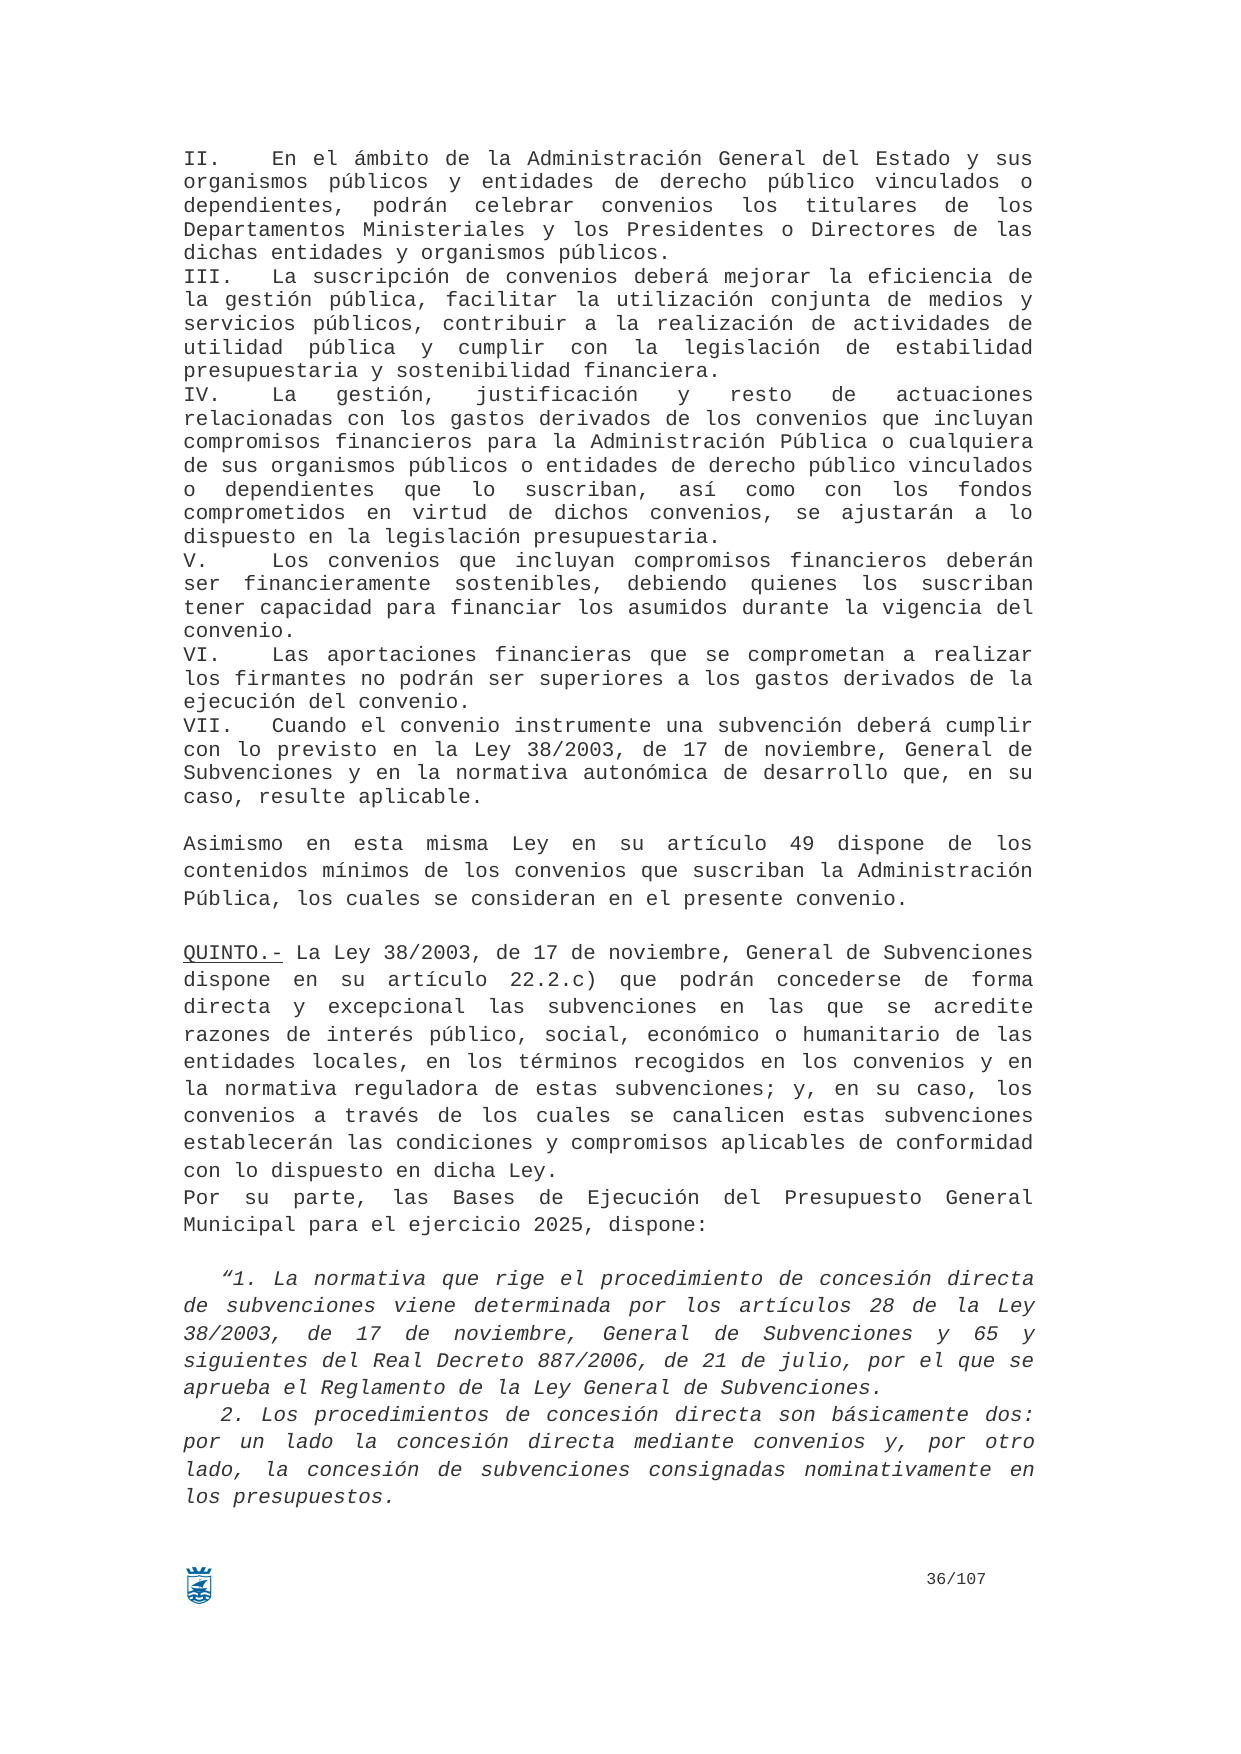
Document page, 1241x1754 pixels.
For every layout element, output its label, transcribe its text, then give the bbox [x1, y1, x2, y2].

list La gestión, justificación y resto de actuaciones relacionadas con los gastos derivados de los convenios que incluyan compromisos financieros para la Administración Pública o cualquiera de sus organismos públicos o entidades de derecho público vinculados o dependientes que lo suscriban, así como con los fondos comprometidos en virtud de dichos convenios, se ajustarán a lo dispuesto en la legislación presupuestaria. [183, 384, 1033, 549]
list Cuando el convenio instrumente una subvención deberá cumplir con lo previsto en la Ley 38/2003, de 17 de noviembre, General de Subvenciones y en la normativa autonómica de desarrollo que, en su caso, resulte aplicable. [183, 715, 1033, 810]
text Por su parte, las Bases de Ejecución del Presupuesto General Municipal para el ejercicio 2025, dispone: [183, 1187, 1033, 1238]
text 2. Los procedimientos de concesión directa son básicamente dos: por un lado la concesión directa mediante convenios y, por otro lado, la concesión de subvenciones consignadas nominativamente en los presupuestos. [183, 1404, 1035, 1509]
list En el ámbito de la Administración General del Estado y sus organismos públicos y entidades de derecho público vinculados o dependientes, podrán celebrar convenios los titulares de los Departamentos Ministeriales y los Presidentes o Directores de las dichas entidades y organismos públicos. [183, 148, 1033, 266]
list Las aportaciones financieras que se comprometan a realizar los firmantes no podrán ser superiores a los gastos derivados de la ejecución del convenio. [183, 644, 1033, 715]
text “1. La normativa que rige el procedimiento de concesión directa de subvenciones viene determinada por los artículos 28 de la Ley 38/2003, de 17 de noviembre, General de Subvenciones y 65 y siguientes del Real Decreto 887/2006, de 21 de julio, por el que se aprueba el Reglamento de la Ley General de Subvenciones. [183, 1268, 1035, 1401]
picture [183, 1562, 214, 1607]
list Los convenios que incluyan compromisos financieros deberán ser financieramente sostenibles, debiendo quienes los suscriban tener capacidad para financiar los asumidos durante la vigencia del convenio. [183, 549, 1033, 644]
list La suscripción de convenios deberá mejorar la eficiencia de la gestión pública, facilitar la utilización conjunta de medios y servicios públicos, contribuir a la realización de actividades de utilidad pública y cumplir con la legislación de estabilidad presupuestaria y sostenibilidad financiera. [183, 266, 1033, 384]
text Asimismo en esta misma Ley en su artículo 49 dispone de los contenidos mínimos de los convenios que suscriban la Administración Pública, los cuales se consideran en el presente convenio. [183, 833, 1033, 911]
text QUINTO.- La Ley 38/2003, de 17 de noviembre, General de Subvenciones dispone en su artículo 22.2.c) que podrán concederse de forma directa y excepcional las subvenciones en las que se acredite razones de interés público, social, económico o humanitario de las entidades locales, en los términos recogidos en los convenios y en la normativa reguladora de estas subvenciones; y, en su caso, los convenios a través de los cuales se canalicen estas subvenciones establecerán las condiciones y compromisos aplicables de conformidad con lo dispuesto en dicha Ley. [183, 942, 1033, 1183]
